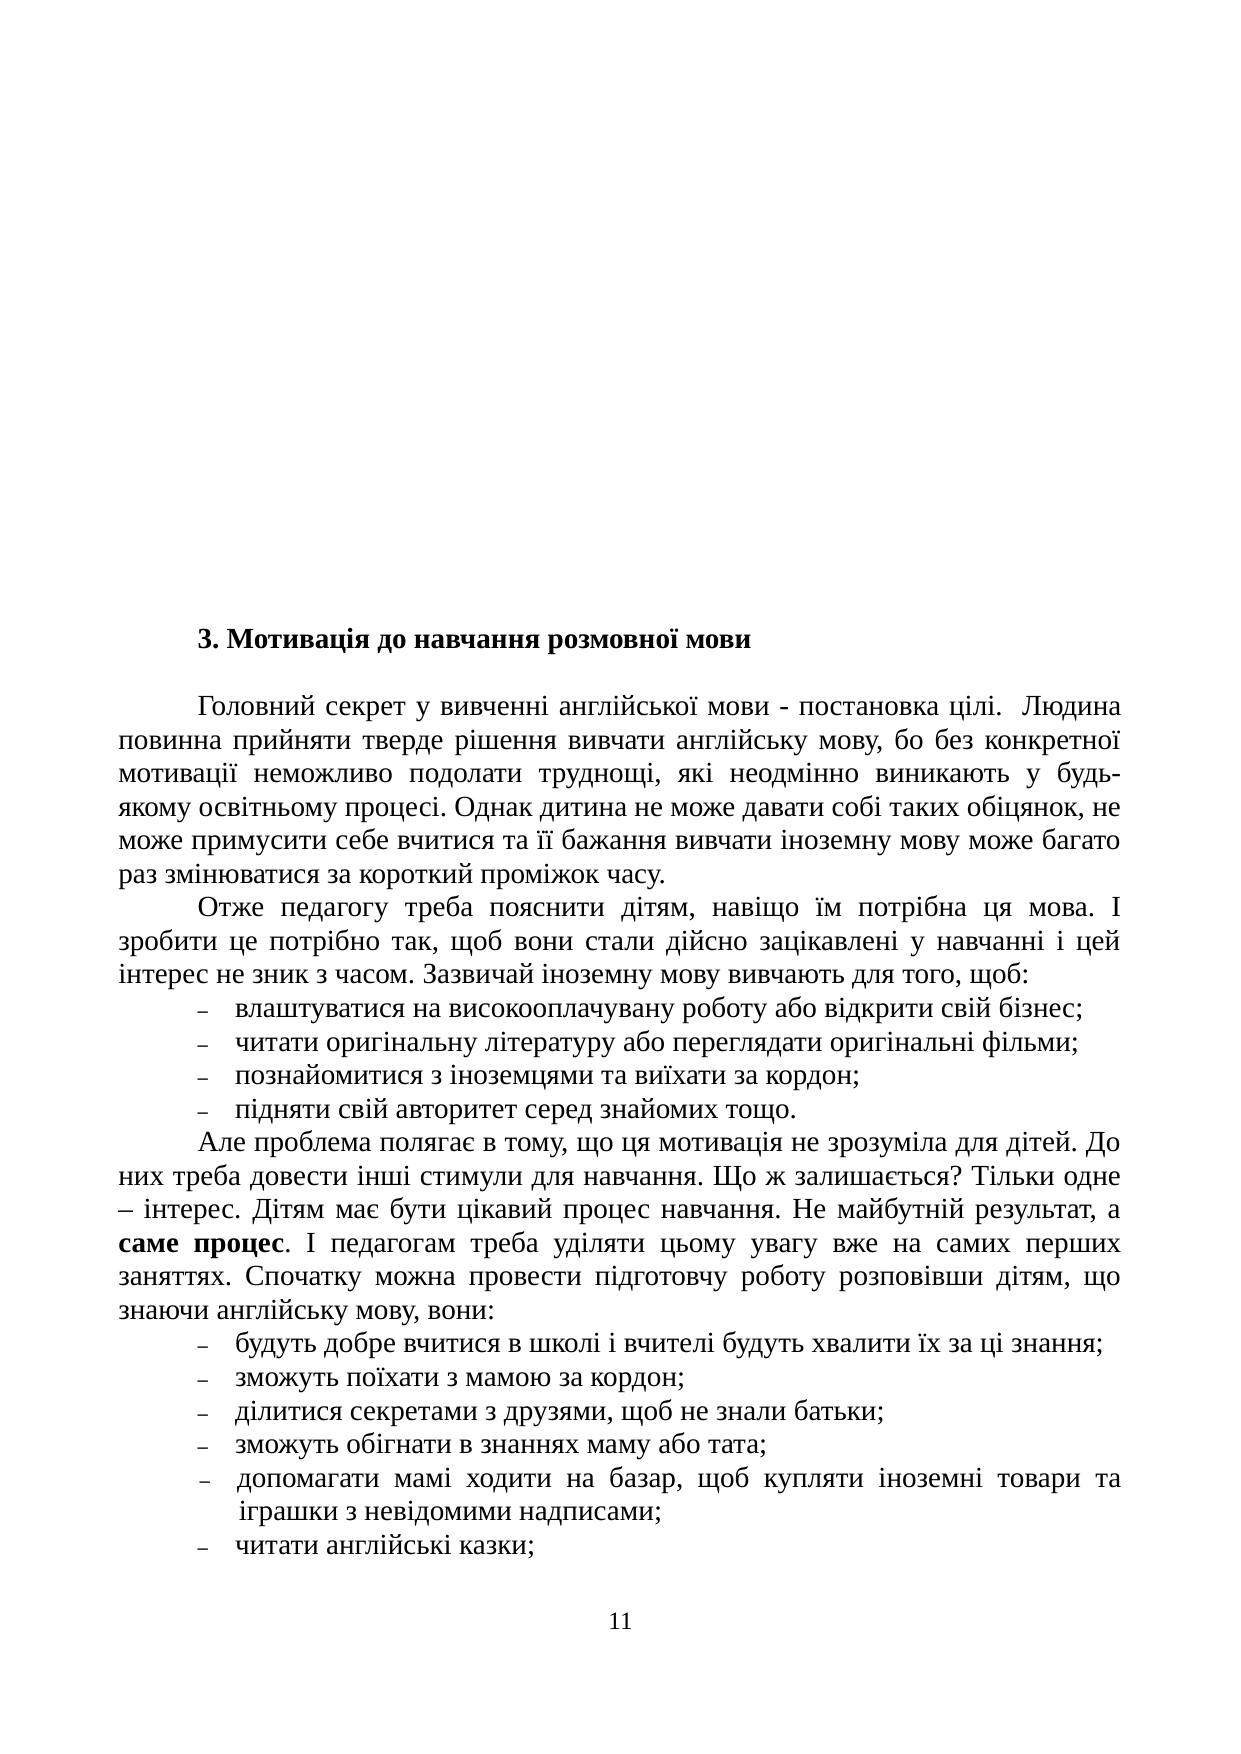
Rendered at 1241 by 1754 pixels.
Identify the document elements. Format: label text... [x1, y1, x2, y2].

list познайомитися з іноземцями та виїхати за кордон; [118, 1057, 1122, 1091]
list ділитися секретами з друзями, щоб не знали батьки; [118, 1393, 1122, 1426]
text 3. Мотивація до навчання розмовної мови [118, 621, 1122, 655]
list будуть добре вчитися в школі і вчителі будуть хвалити їх за ці знання; [118, 1326, 1122, 1359]
list читати англійські казки; [118, 1527, 1122, 1560]
list зможуть поїхати з мамою за кордон; [118, 1359, 1122, 1393]
list допомагати мамі ходити на базар, щоб купляти іноземні товари та іграшки з невідомими надписами; [199, 1460, 1122, 1527]
list влаштуватися на високооплачувану роботу або відкрити свій бізнес; [118, 990, 1122, 1024]
text Головний секрет у вивченні англійської мови - постановка цілі. Людина повинна прийняти тверде рішення вивчати англійську мову, бо без конкретної мотивації неможливо подолати труднощі, які неодмінно виникають у будь-якому освітньому процесі. Однак дитина не може давати собі таких обіцянок, не може примусити себе вчитися та її бажання вивчати іноземну мову може багато раз змінюватися за короткий проміжок часу. [118, 688, 1122, 889]
text Але проблема полягає в тому, що ця мотивація не зрозуміла для дітей. До них треба довести інші стимули для навчання. Що ж залишається? Тільки одне – інтерес. Дітям має бути цікавий процес навчання. Не майбутній результат, а саме процес. І педагогам треба уділяти цьому увагу вже на самих перших заняттях. Спочатку можна провести підготовчу роботу розповівши дітям, що знаючи англійську мову, вони: [118, 1124, 1122, 1326]
list читати оригінальну літературу або переглядати оригінальні фільми; [118, 1024, 1122, 1057]
list підняти свій авторитет серед знайомих тощо. [118, 1091, 1122, 1124]
list зможуть обігнати в знаннях маму або тата; [118, 1426, 1122, 1460]
text Отже педагогу треба пояснити дітям, навіщо їм потрібна ця мова. І зробити це потрібно так, щоб вони стали дійсно зацікавлені у навчанні і цей інтерес не зник з часом. Зазвичай іноземну мову вивчають для того, щоб: [118, 889, 1122, 990]
